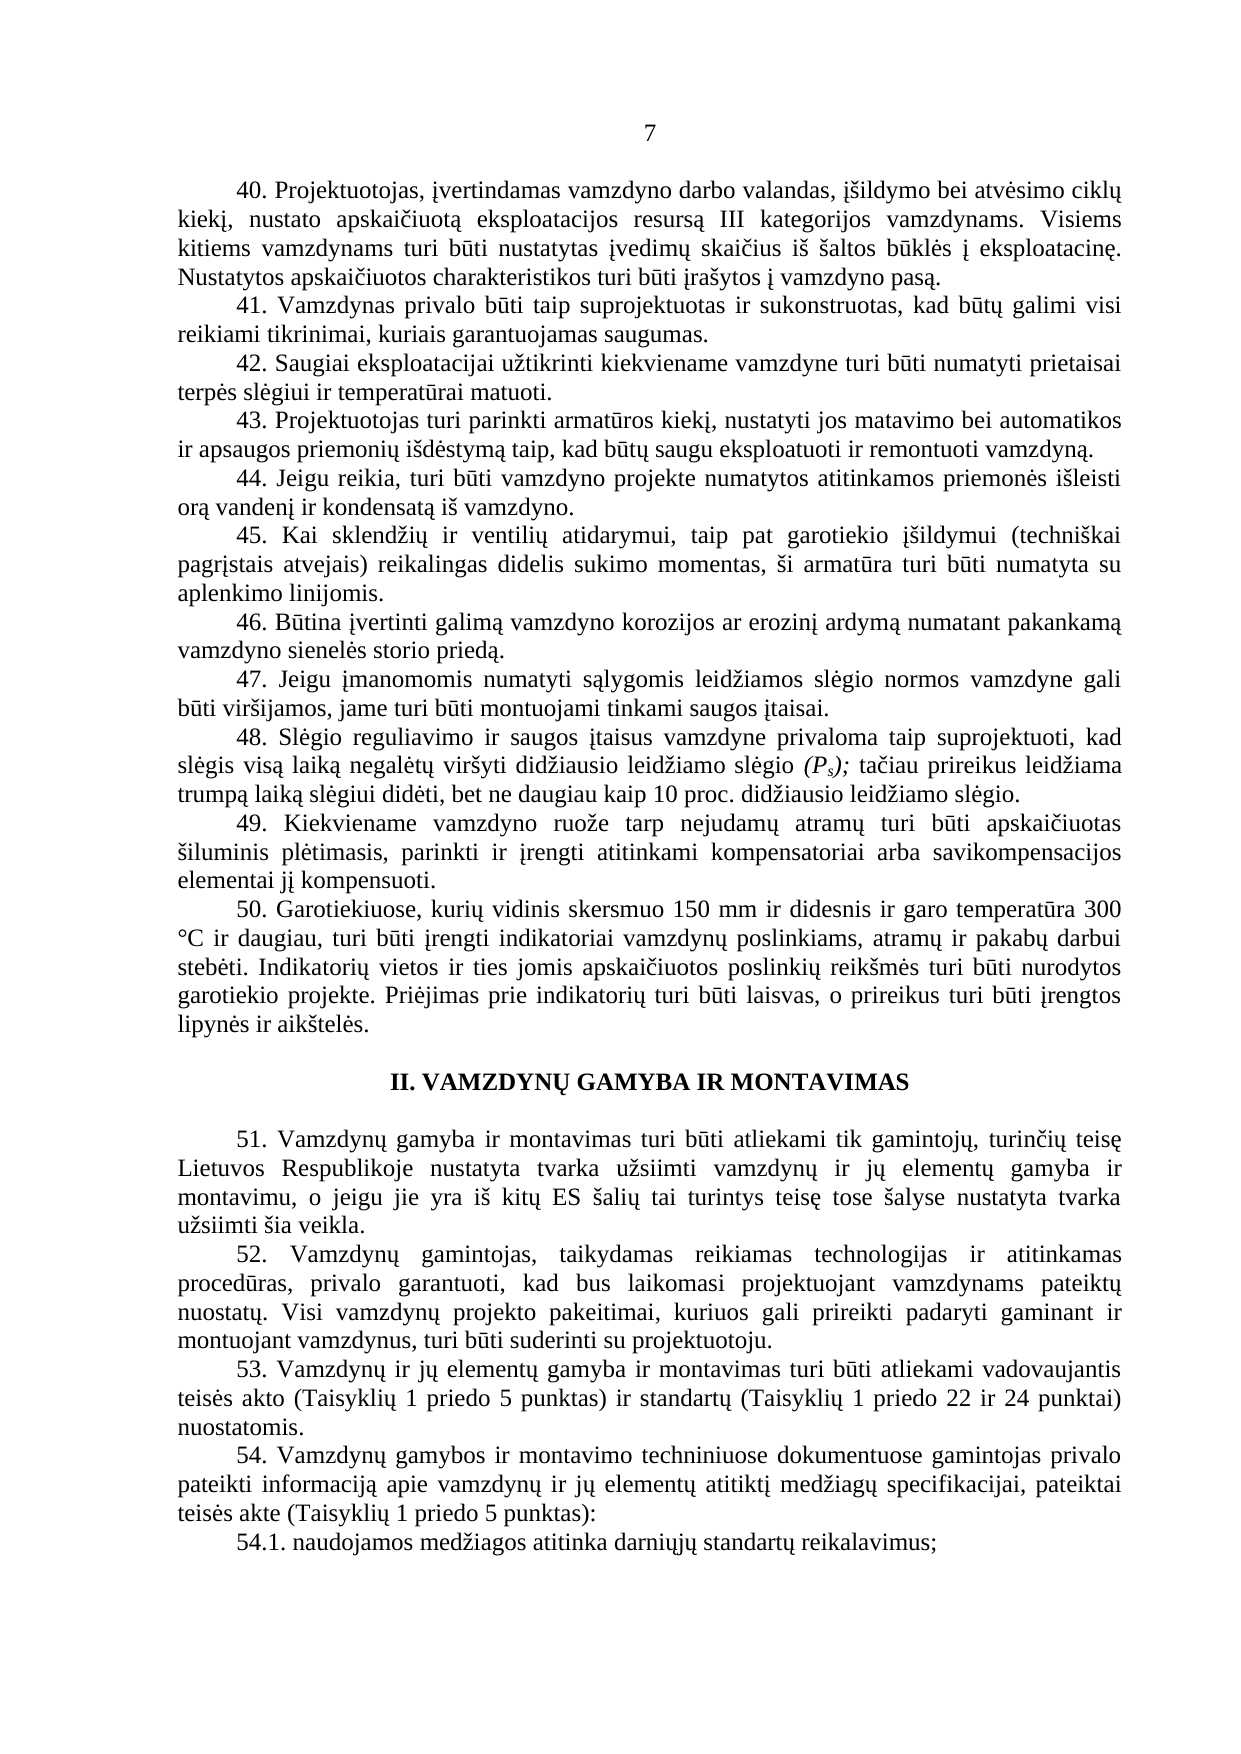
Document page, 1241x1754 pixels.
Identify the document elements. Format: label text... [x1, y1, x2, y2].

text 54.1. naudojamos medžiagos atitinka darniųjų standartų reikalavimus; [177, 1527, 1122, 1556]
text 43. Projektuotojas turi parinkti armatūros kiekį, nustatyti jos matavimo bei automatikos ir apsaugos priemonių išdėstymą taip, kad būtų saugu eksploatuoti ir remontuoti vamzdyną. [177, 406, 1122, 463]
text 41. Vamzdynas privalo būti taip suprojektuotas ir sukonstruotas, kad būtų galimi visi reikiami tikrinimai, kuriais garantuojamas saugumas. [177, 291, 1122, 348]
text 52. Vamzdynų gamintojas, taikydamas reikiamas technologijas ir atitinkamas procedūras, privalo garantuoti, kad bus laikomasi projektuojant vamzdynams pateiktų nuostatų. Visi vamzdynų projekto pakeitimai, kuriuos gali prireikti padaryti gaminant ir montuojant vamzdynus, turi būti suderinti su projektuotoju. [177, 1239, 1122, 1354]
text 48. Slėgio reguliavimo ir saugos įtaisus vamzdyne privaloma taip suprojektuoti, kad slėgis visą laiką negalėtų viršyti didžiausio leidžiamo slėgio (Ps); tačiau prireikus leidžiama trumpą laiką slėgiui didėti, bet ne daugiau kaip 10 proc. didžiausio leidžiamo slėgio. [177, 722, 1122, 808]
text 51. Vamzdynų gamyba ir montavimas turi būti atliekami tik gamintojų, turinčių teisę Lietuvos Respublikoje nustatyta tvarka užsiimti vamzdynų ir jų elementų gamyba ir montavimu, o jeigu jie yra iš kitų ES šalių tai turintys teisę tose šalyse nustatyta tvarka užsiimti šia veikla. [177, 1124, 1122, 1239]
text 49. Kiekviename vamzdyno ruože tarp nejudamų atramų turi būti apskaičiuotas šiluminis plėtimasis, parinkti ir įrengti atitinkami kompensatoriai arba savikompensacijos elementai jį kompensuoti. [177, 808, 1122, 894]
text 40. Projektuotojas, įvertindamas vamzdyno darbo valandas, įšildymo bei atvėsimo ciklų kiekį, nustato apskaičiuotą eksploatacijos resursą III kategorijos vamzdynams. Visiems kitiems vamzdynams turi būti nustatytas įvedimų skaičius iš šaltos būklės į eksploatacinę. Nustatytos apskaičiuotos charakteristikos turi būti įrašytos į vamzdyno pasą. [177, 176, 1122, 291]
text 46. Būtina įvertinti galimą vamzdyno korozijos ar erozinį ardymą numatant pakankamą vamzdyno sienelės storio priedą. [177, 607, 1122, 664]
text 47. Jeigu įmanomomis numatyti sąlygomis leidžiamos slėgio normos vamzdyne gali būti viršijamos, jame turi būti montuojami tinkami saugos įtaisai. [177, 664, 1122, 722]
text 42. Saugiai eksploatacijai užtikrinti kiekviename vamzdyne turi būti numatyti prietaisai terpės slėgiui ir temperatūrai matuoti. [177, 348, 1122, 406]
text 53. Vamzdynų ir jų elementų gamyba ir montavimas turi būti atliekami vadovaujantis teisės akto (Taisyklių 1 priedo 5 punktas) ir standartų (Taisyklių 1 priedo 22 ir 24 punktai) nuostatomis. [177, 1354, 1122, 1441]
text II. VAMZDYNŲ GAMYBA IR MONTAVIMAS [177, 1067, 1122, 1096]
text 50. Garotiekiuose, kurių vidinis skersmuo 150 mm ir didesnis ir garo temperatūra 300 °C ir daugiau, turi būti įrengti indikatoriai vamzdynų poslinkiams, atramų ir pakabų darbui stebėti. Indikatorių vietos ir ties jomis apskaičiuotos poslinkių reikšmės turi būti nurodytos garotiekio projekte. Priėjimas prie indikatorių turi būti laisvas, o prireikus turi būti įrengtos lipynės ir aikštelės. [177, 894, 1122, 1038]
text 44. Jeigu reikia, turi būti vamzdyno projekte numatytos atitinkamos priemonės išleisti orą vandenį ir kondensatą iš vamzdyno. [177, 463, 1122, 521]
text 45. Kai sklendžių ir ventilių atidarymui, taip pat garotiekio įšildymui (techniškai pagrįstais atvejais) reikalingas didelis sukimo momentas, ši armatūra turi būti numatyta su aplenkimo linijomis. [177, 521, 1122, 607]
text 54. Vamzdynų gamybos ir montavimo techniniuose dokumentuose gamintojas privalo pateikti informaciją apie vamzdynų ir jų elementų atitiktį medžiagų specifikacijai, pateiktai teisės akte (Taisyklių 1 priedo 5 punktas): [177, 1441, 1122, 1527]
